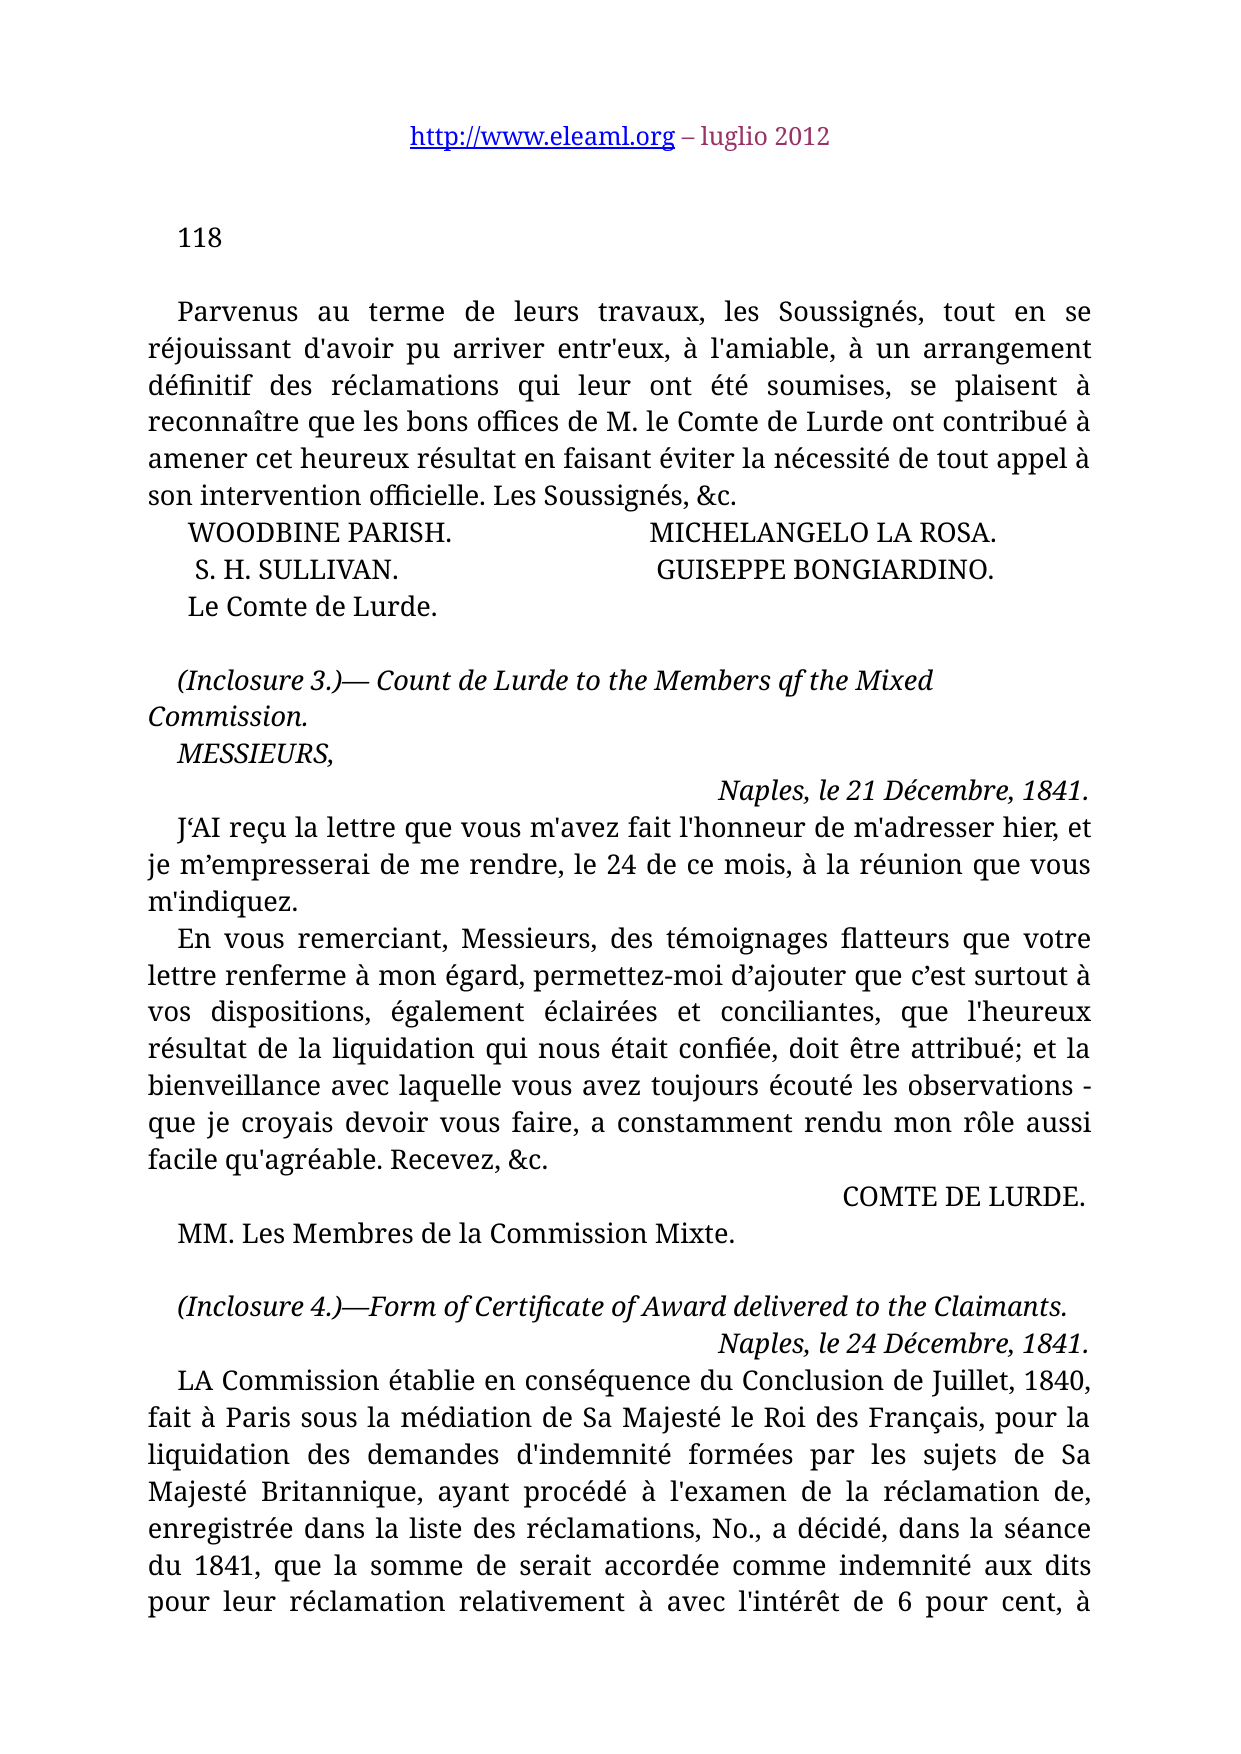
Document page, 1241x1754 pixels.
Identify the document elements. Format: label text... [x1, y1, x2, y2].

table_cell S. H. SULLIVAN. [158, 550, 620, 587]
text Parvenus au terme de leurs travaux, les Soussignés, tout en se réjouissant d'avoir pu arriver entr'eux, à l'amiable, à un arrangement définitif des réclamations qui leur ont été soumises, se plaisent à reconnaître que les bons offices de M. le Comte de Lurde ont contribué à amener cet heureux résultat en faisant éviter la nécessité de tout appel à son intervention officielle. Les Soussignés, &c. [148, 292, 1093, 513]
table_cell Le Comte de Lurde. [158, 587, 1082, 624]
text Naples, le 24 Décembre, 1841. [148, 1325, 1093, 1362]
text En vous remerciant, Messieurs, des témoignages flatteurs que votre lettre renferme à mon égard, permettez-moi d’ajouter que c’est surtout à vos dispositions, également éclairées et conciliantes, que l'heureux résultat de la liquidation qui nous était confiée, doit être attribué; et la bienveillance avec laquelle vous avez toujours écouté les observations -que je croyais devoir vous faire, a constamment rendu mon rôle aussi facile qu'agréable. Recevez, &c. [148, 919, 1093, 1177]
text LA Commission établie en conséquence du Conclusion de Juillet, 1840, fait à Paris sous la médiation de Sa Majesté le Roi des Français, pour la liquidation des demandes d'indemnité formées par les sujets de Sa Majesté Britannique, ayant procédé à l'examen de la réclamation de, enregistrée dans la liste des réclamations, No., a décidé, dans la séance du 1841, que la somme de serait accordée comme indemnité aux dits pour leur réclamation relativement à avec l'intérêt de 6 pour cent, à [148, 1362, 1093, 1620]
text MM. Les Membres de la Commission Mixte. [148, 1214, 1093, 1251]
text (Inclosure 4.)—Form of Certificate of Award delivered to the Claimants. [148, 1288, 1093, 1325]
text 118 [148, 218, 1093, 255]
text Naples, le 21 Décembre, 1841. [148, 772, 1093, 808]
text (Inclosure 3.)— Count de Lurde to the Members qf the Mixed Commission. [148, 661, 1093, 735]
table_cell GUISEPPE BONGIARDINO. [620, 550, 1082, 587]
table_header WOODBINE PARISH. [158, 514, 620, 550]
text J‘AI reçu la lettre que vous m'avez fait l'honneur de m'adresser hier, et je m’empresserai de me rendre, le 24 de ce mois, à la réunion que vous m'indiquez. [148, 808, 1093, 919]
text MESSIEURS, [148, 735, 1093, 772]
table_header MICHELANGELO LA ROSA. [620, 514, 1082, 550]
text COMTE DE LURDE. [148, 1177, 1093, 1214]
